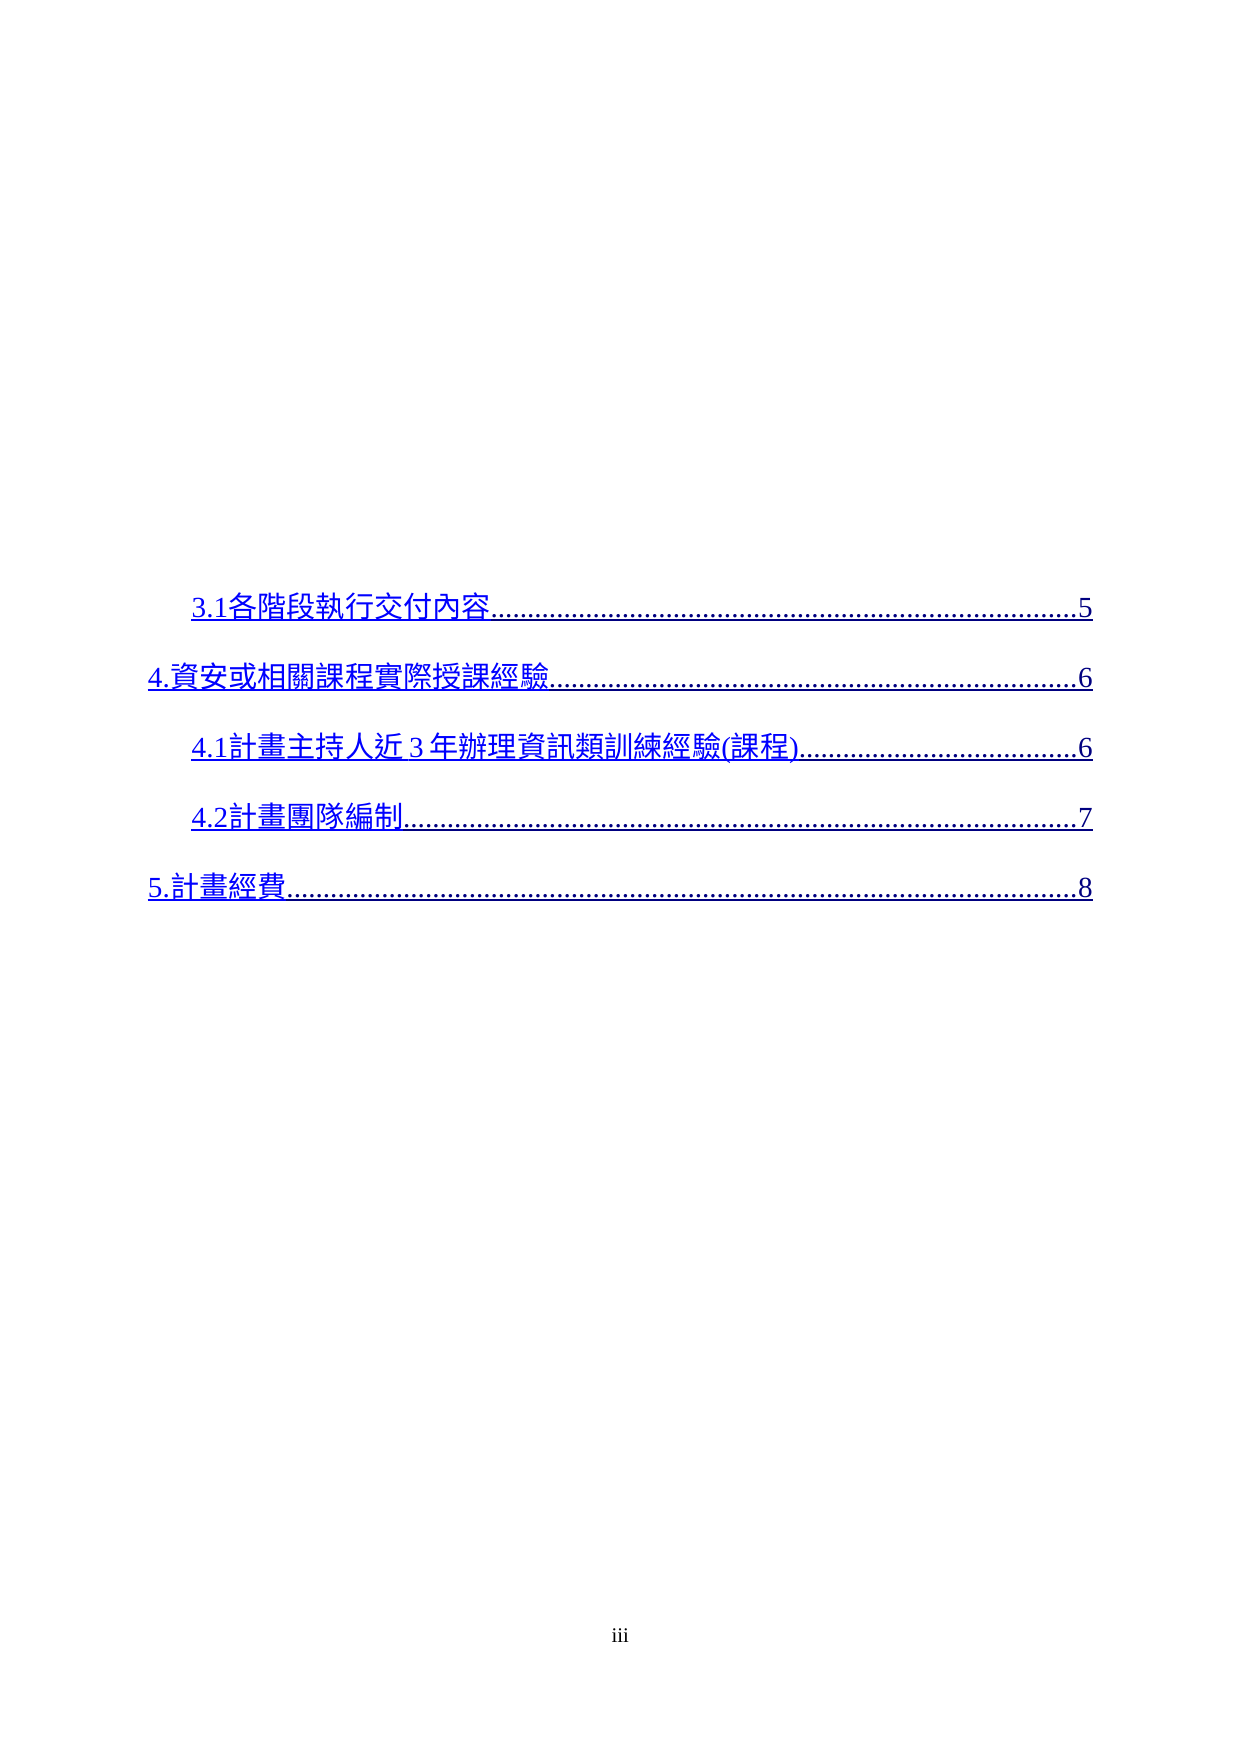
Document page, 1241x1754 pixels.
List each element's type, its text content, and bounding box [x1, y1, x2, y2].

subtitle [148, 901, 1092, 906]
subtitle 5. 計畫經費 8 [148, 843, 1092, 899]
text [191, 761, 1092, 766]
text 3.1 各階段執行交付內容 5 [191, 563, 1092, 619]
subtitle [148, 691, 1092, 696]
text 4.2 計畫團隊編制 7 [191, 773, 1092, 829]
text [191, 831, 1092, 836]
text [191, 621, 1092, 626]
text 4.1 計畫主持人近3年辦理資訊類訓練經驗(課程) 6 [191, 703, 1092, 759]
subtitle 4. 資安或相關課程實際授課經驗 6 [148, 633, 1092, 689]
